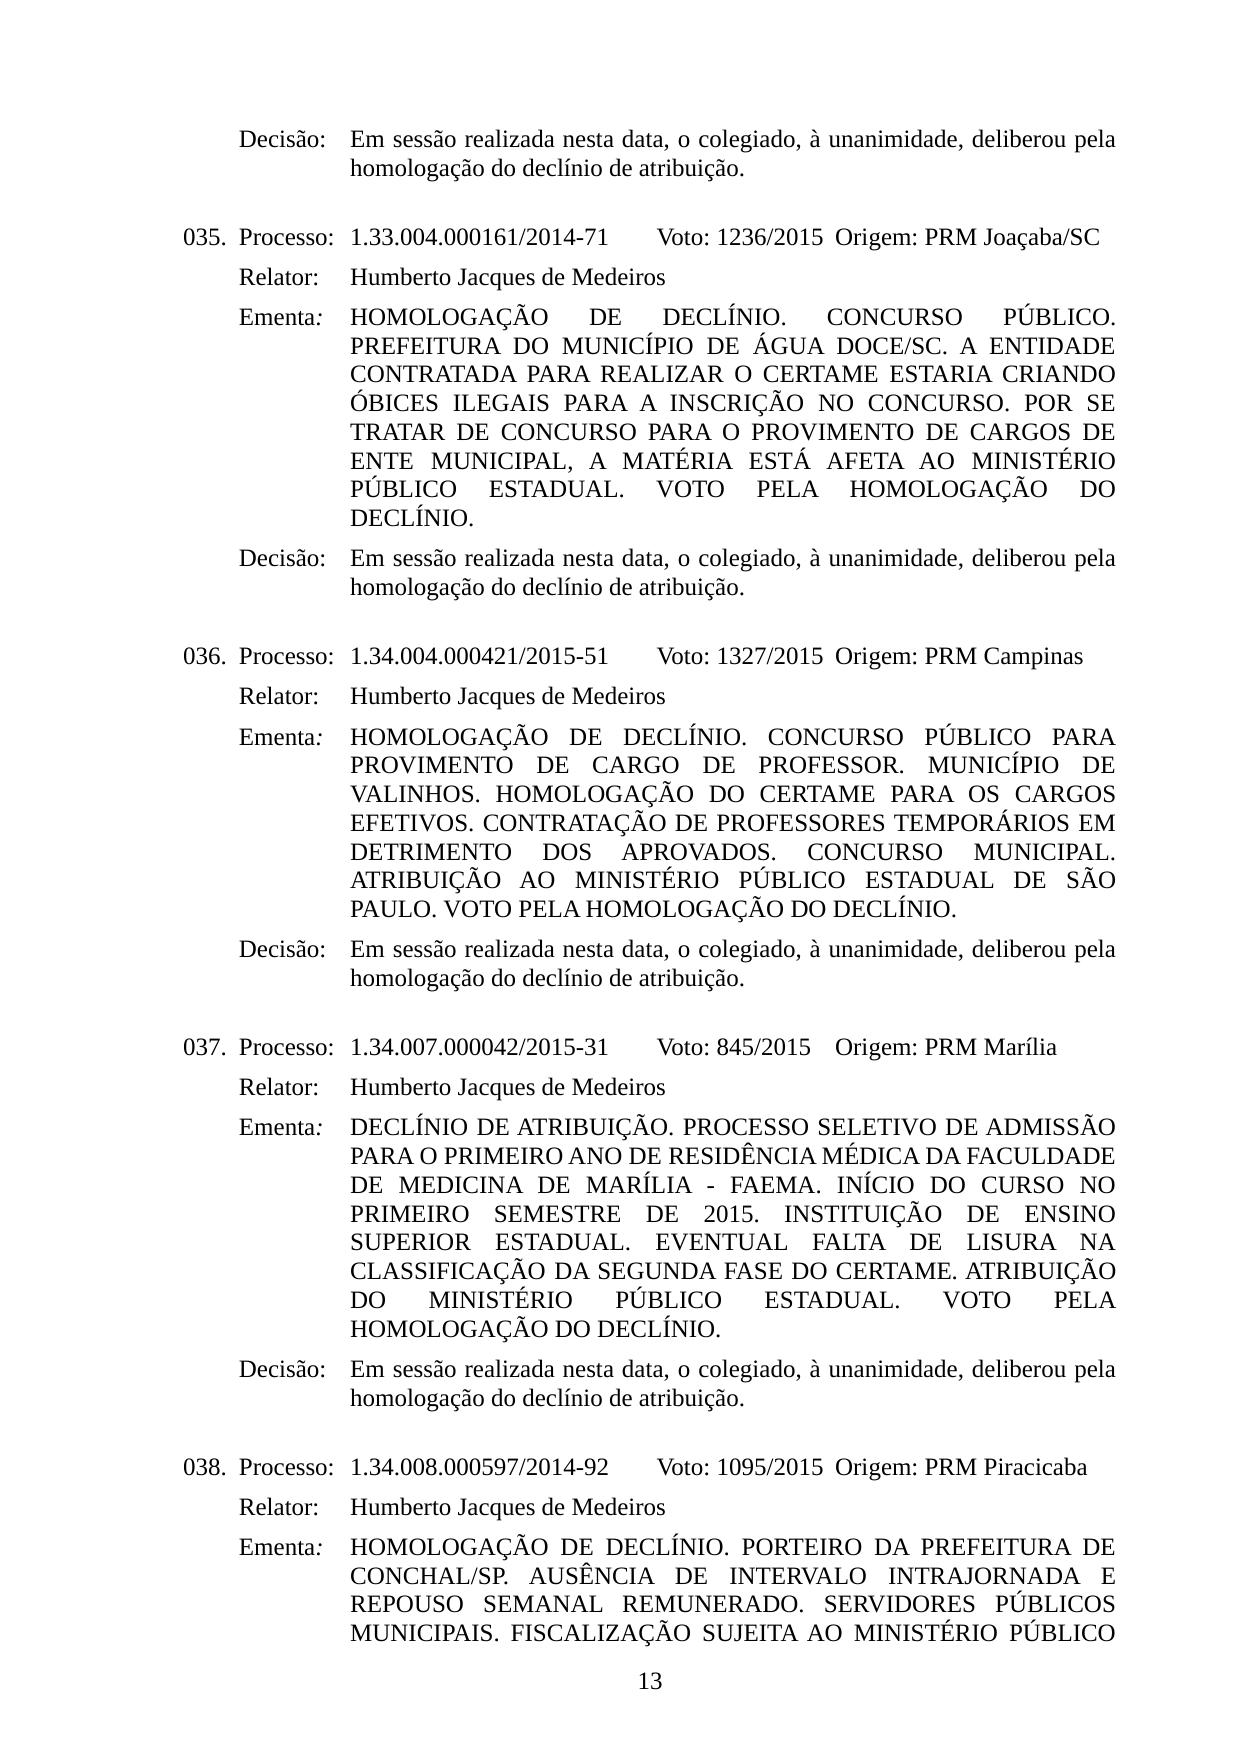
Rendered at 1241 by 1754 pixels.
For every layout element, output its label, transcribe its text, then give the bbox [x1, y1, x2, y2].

table_cell HOMOLOGAÇÃO DE DECLÍNIO. PORTEIRO DA PREFEITURA DE CONCHAL/SP. AUSÊNCIA DE INTERVALO INTRAJORNADA E REPOUSO SEMANAL REMUNERADO. SERVIDORES PÚBLICOS MUNICIPAIS. FISCALIZAÇÃO SUJEITA AO MINISTÉRIO PÚBLICO [344, 1526, 1122, 1653]
table_cell Humberto Jacques de Medeiros [344, 1066, 1122, 1107]
table_header 1.34.008.000597/2014-92 [344, 1446, 651, 1486]
table_cell Relator: [233, 676, 344, 716]
table_header 035. [177, 216, 233, 256]
table_cell Em sessão realizada nesta data, o colegiado, à unanimidade, deliberou pela homologação do declínio de atribuição. [344, 538, 1122, 607]
table_cell Decisão: [233, 538, 344, 607]
table_header 038. [177, 1446, 233, 1486]
table_header Voto: 845/2015 [651, 1026, 829, 1066]
table_header Processo: [233, 216, 344, 256]
table_cell Em sessão realizada nesta data, o colegiado, à unanimidade, deliberou pela homologação do declínio de atribuição. [344, 118, 1122, 187]
table_header Voto: 1236/2015 [651, 216, 829, 256]
table_cell Decisão: [233, 118, 344, 187]
table_cell [177, 1066, 233, 1107]
table_header Origem: PRM Piracicaba [829, 1446, 1122, 1486]
table_cell [177, 538, 233, 607]
table_cell Humberto Jacques de Medeiros [344, 256, 1122, 296]
table_cell [177, 929, 233, 997]
table_cell Ementa: [233, 716, 344, 928]
table_cell Relator: [233, 1066, 344, 1107]
table_cell HOMOLOGAÇÃO DE DECLÍNIO. CONCURSO PÚBLICO PARA PROVIMENTO DE CARGO DE PROFESSOR. MUNICÍPIO DE VALINHOS. HOMOLOGAÇÃO DO CERTAME PARA OS CARGOS EFETIVOS. CONTRATAÇÃO DE PROFESSORES TEMPORÁRIOS EM DETRIMENTO DOS APROVADOS. CONCURSO MUNICIPAL. ATRIBUIÇÃO AO MINISTÉRIO PÚBLICO ESTADUAL DE SÃO PAULO. VOTO PELA HOMOLOGAÇÃO DO DECLÍNIO. [344, 716, 1122, 928]
table_cell [177, 256, 233, 296]
table_cell Em sessão realizada nesta data, o colegiado, à unanimidade, deliberou pela homologação do declínio de atribuição. [344, 929, 1122, 997]
table_cell [177, 1107, 233, 1348]
table_header 1.33.004.000161/2014-71 [344, 216, 651, 256]
table_header Processo: [233, 635, 344, 676]
table_cell DECLÍNIO DE ATRIBUIÇÃO. PROCESSO SELETIVO DE ADMISSÃO PARA O PRIMEIRO ANO DE RESIDÊNCIA MÉDICA DA FACULDADE DE MEDICINA DE MARÍLIA - FAEMA. INÍCIO DO CURSO NO PRIMEIRO SEMESTRE DE 2015. INSTITUIÇÃO DE ENSINO SUPERIOR ESTADUAL. EVENTUAL FALTA DE LISURA NA CLASSIFICAÇÃO DA SEGUNDA FASE DO CERTAME. ATRIBUIÇÃO DO MINISTÉRIO PÚBLICO ESTADUAL. VOTO PELA HOMOLOGAÇÃO DO DECLÍNIO. [344, 1107, 1122, 1348]
table_header Processo: [233, 1026, 344, 1066]
table_header 036. [177, 635, 233, 676]
table_cell Humberto Jacques de Medeiros [344, 676, 1122, 716]
table_cell [177, 118, 233, 187]
table_cell HOMOLOGAÇÃO DE DECLÍNIO. CONCURSO PÚBLICO. PREFEITURA DO MUNICÍPIO DE ÁGUA DOCE/SC. A ENTIDADE CONTRATADA PARA REALIZAR O CERTAME ESTARIA CRIANDO ÓBICES ILEGAIS PARA A INSCRIÇÃO NO CONCURSO. POR SE TRATAR DE CONCURSO PARA O PROVIMENTO DE CARGOS DE ENTE MUNICIPAL, A MATÉRIA ESTÁ AFETA AO MINISTÉRIO PÚBLICO ESTADUAL. VOTO PELA HOMOLOGAÇÃO DO DECLÍNIO. [344, 296, 1122, 538]
table_cell [177, 676, 233, 716]
table_cell [177, 1526, 233, 1653]
table_cell [177, 716, 233, 928]
table_header 1.34.004.000421/2015-51 [344, 635, 651, 676]
table_cell Decisão: [233, 1348, 344, 1417]
table_header Processo: [233, 1446, 344, 1486]
table_header Origem: PRM Campinas [829, 635, 1122, 676]
table_header Origem: PRM Marília [829, 1026, 1122, 1066]
table_cell [177, 1486, 233, 1526]
table_cell Ementa: [233, 1107, 344, 1348]
table_header Voto: 1095/2015 [651, 1446, 829, 1486]
table_header 037. [177, 1026, 233, 1066]
table_cell Relator: [233, 1486, 344, 1526]
table_cell [177, 296, 233, 538]
table_cell Humberto Jacques de Medeiros [344, 1486, 1122, 1526]
table_cell [177, 1348, 233, 1417]
table_header Voto: 1327/2015 [651, 635, 829, 676]
table_cell Relator: [233, 256, 344, 296]
table_header 1.34.007.000042/2015-31 [344, 1026, 651, 1066]
table_header Origem: PRM Joaçaba/SC [829, 216, 1122, 256]
table_cell Decisão: [233, 929, 344, 997]
table_cell Em sessão realizada nesta data, o colegiado, à unanimidade, deliberou pela homologação do declínio de atribuição. [344, 1348, 1122, 1417]
table_cell Ementa: [233, 296, 344, 538]
table_cell Ementa: [233, 1526, 344, 1653]
